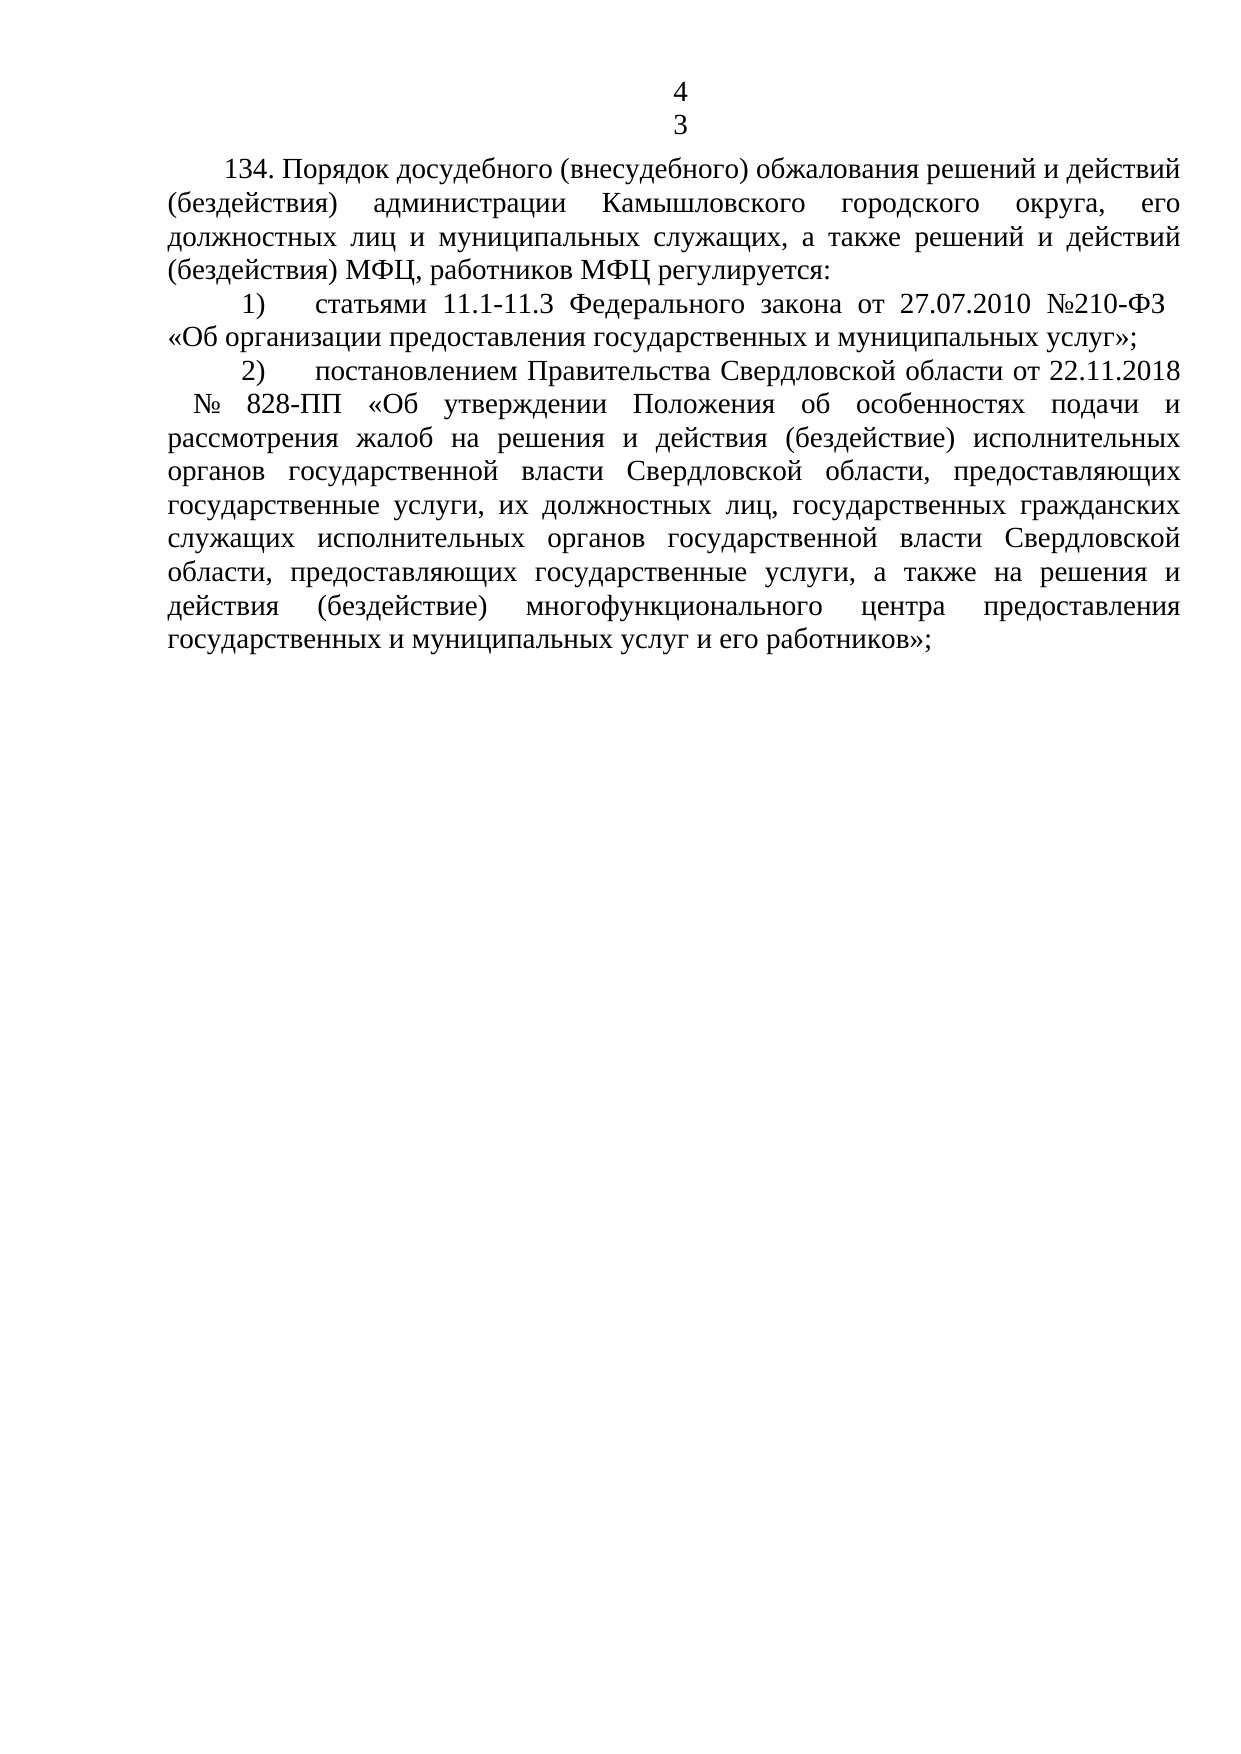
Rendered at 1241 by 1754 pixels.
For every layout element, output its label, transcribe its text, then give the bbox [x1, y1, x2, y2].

list постановлением Правительства Свердловской области от 22.11.2018 № 828-ПП «Об утверждении Положения об особенностях подачи и рассмотрения жалоб на решения и действия (бездействие) исполнительных органов государственной власти Свердловской области, предоставляющих государственные услуги, их должностных лиц, государственных гражданских служащих исполнительных органов государственной власти Свердловской области, предоставляющих государственные услуги, а также на решения и действия (бездействие) многофункционального центра предоставления государственных и муниципальных услуг и его работников»; [167, 353, 1181, 655]
text 134. Порядок досудебного (внесудебного) обжалования решений и действий (бездействия) администрации Камышловского городского округа, его должностных лиц и муниципальных служащих, а также решений и действий (бездействия) МФЦ, работников МФЦ регулируется: [167, 152, 1181, 286]
list статьями 11.1-11.3 Федерального закона от 27.07.2010 №210-ФЗ «Об организации предоставления государственных и муниципальных услуг»; [167, 286, 1181, 353]
